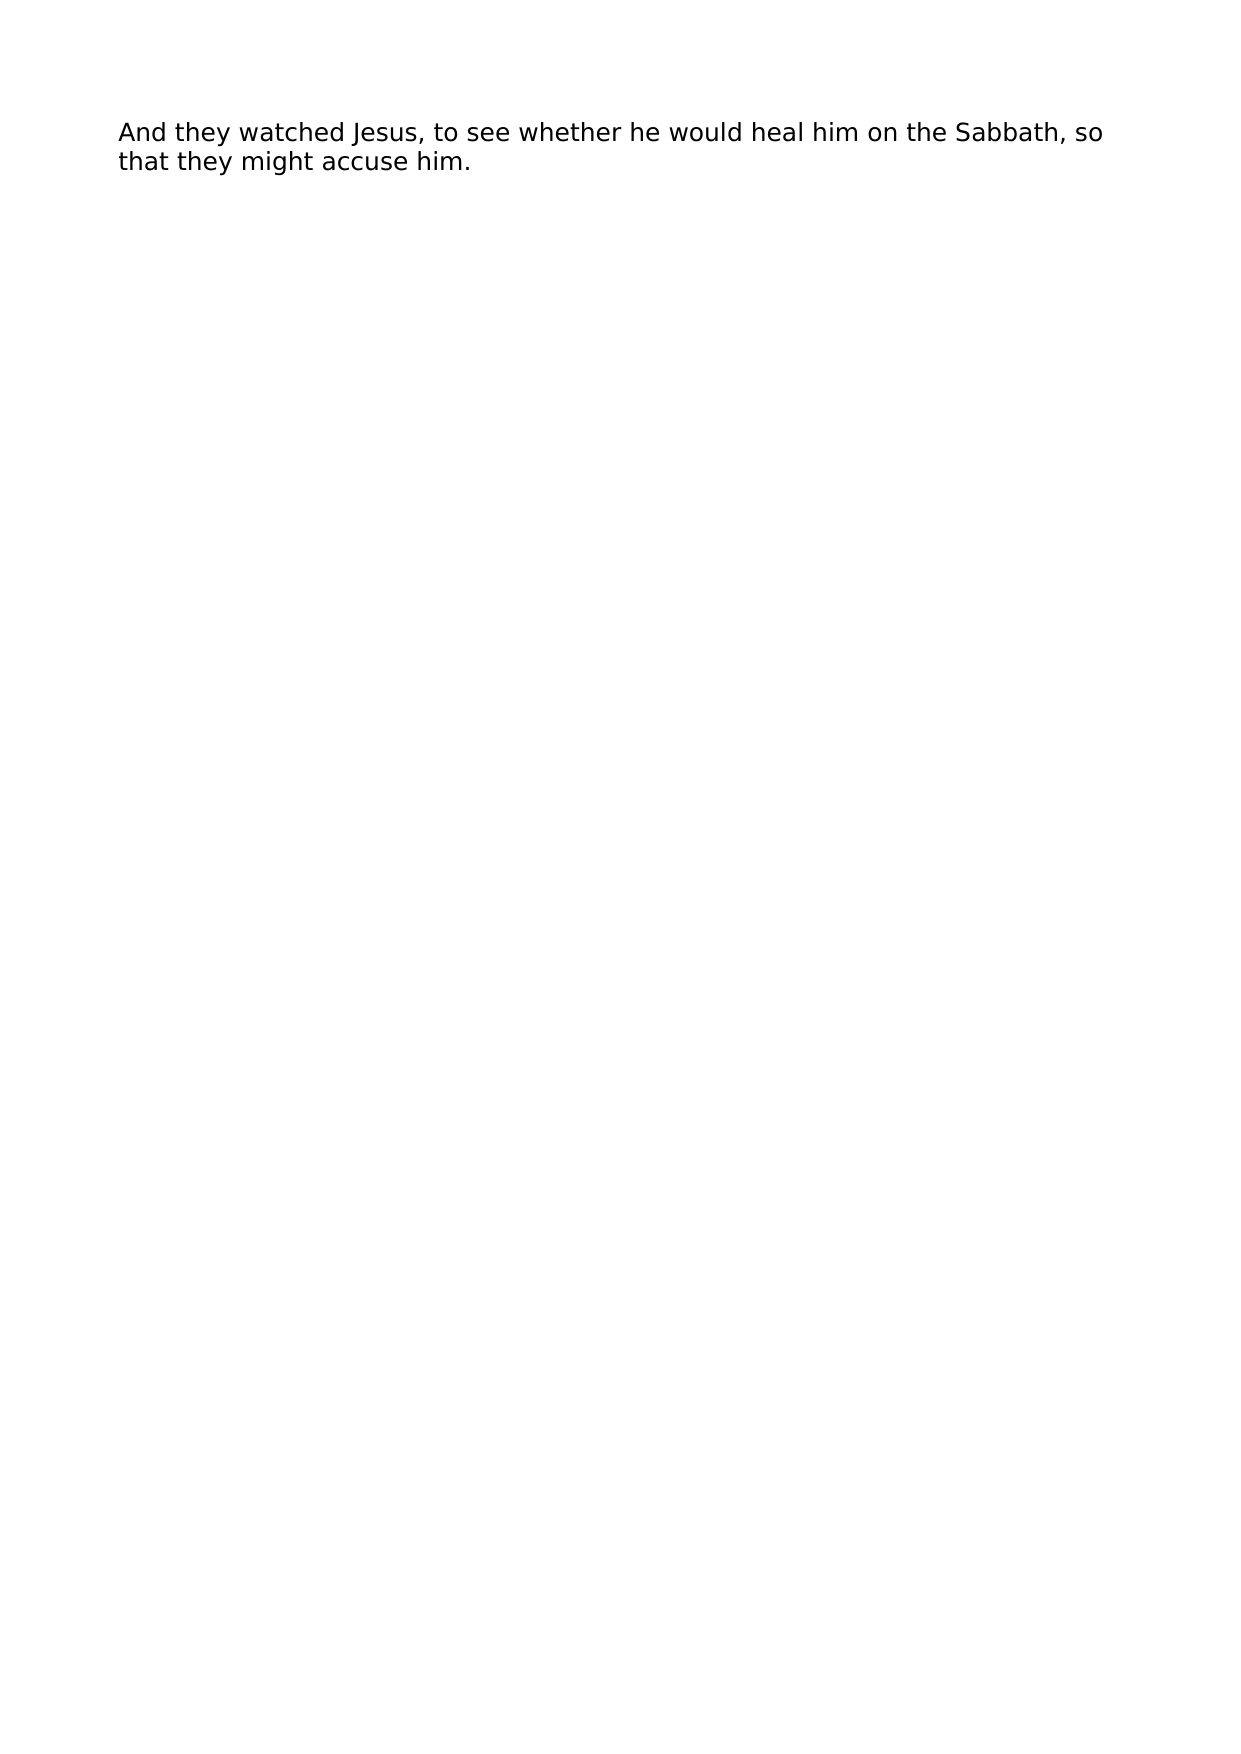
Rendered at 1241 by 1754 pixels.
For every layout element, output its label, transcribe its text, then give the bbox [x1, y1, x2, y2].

text And they watched Jesus, to see whether he would heal him on the Sabbath, so that they might accuse him. [118, 118, 1122, 176]
